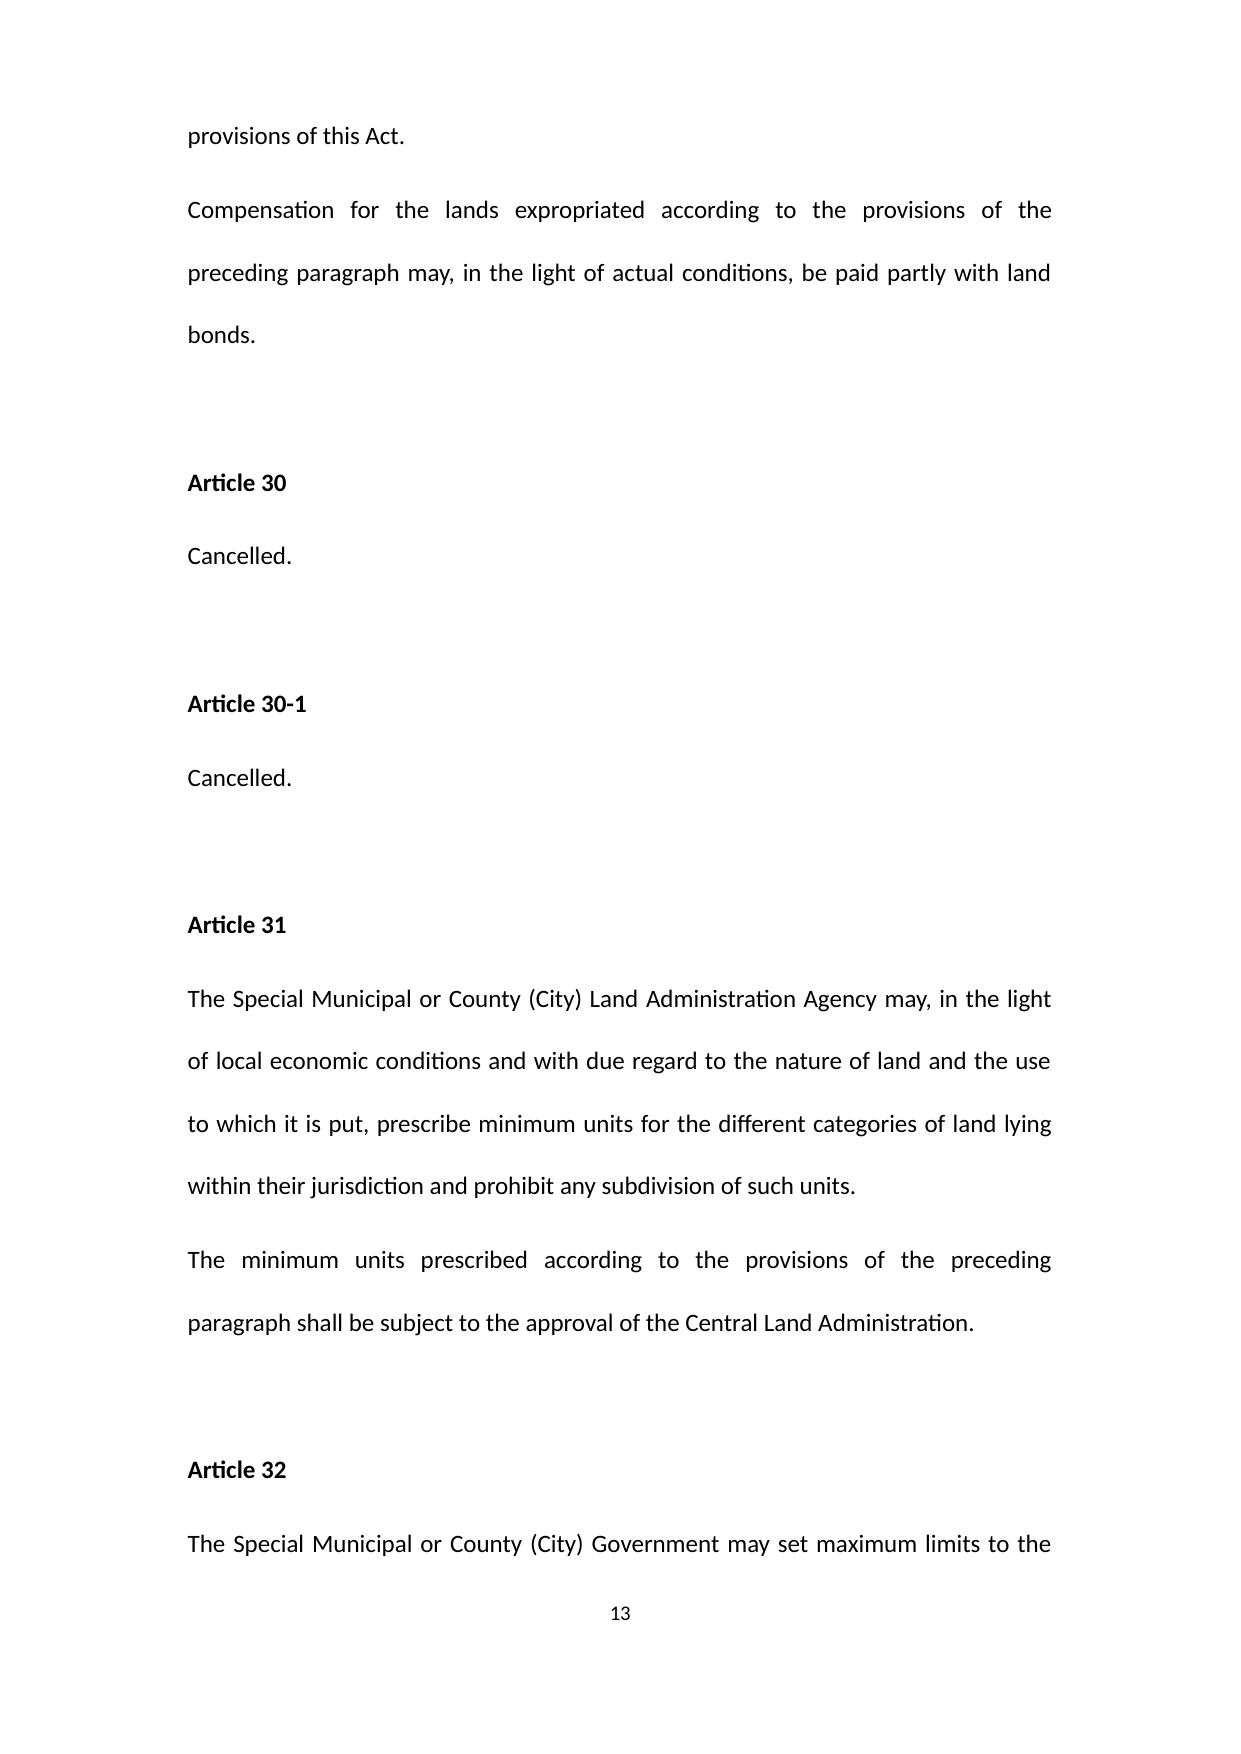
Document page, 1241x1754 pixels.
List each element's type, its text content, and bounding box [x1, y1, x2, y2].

text Article 32 [187, 1428, 1053, 1490]
text provisions of this Act. [187, 94, 1053, 157]
text Compensation for the lands expropriated according to the provisions of the preceding paragraph may, in the light of actual conditions, be paid partly with land bonds. [187, 168, 1053, 355]
text The minimum units prescribed according to the provisions of the preceding paragraph shall be subject to the approval of the Central Land Administration. [187, 1218, 1053, 1343]
text Article 30 [187, 440, 1053, 503]
text The Special Municipal or County (City) Government may set maximum limits to the [187, 1502, 1053, 1564]
text Cancelled. [187, 514, 1053, 577]
text Cancelled. [187, 735, 1053, 798]
text Article 30-1 [187, 662, 1053, 724]
text The Special Municipal or County (City) Land Administration Agency may, in the light of local economic conditions and with due regard to the nature of land and the use to which it is put, prescribe minimum units for the different categories of land lying within their jurisdiction and prohibit any subdivision of such units. [187, 957, 1053, 1207]
text Article 31 [187, 883, 1053, 945]
